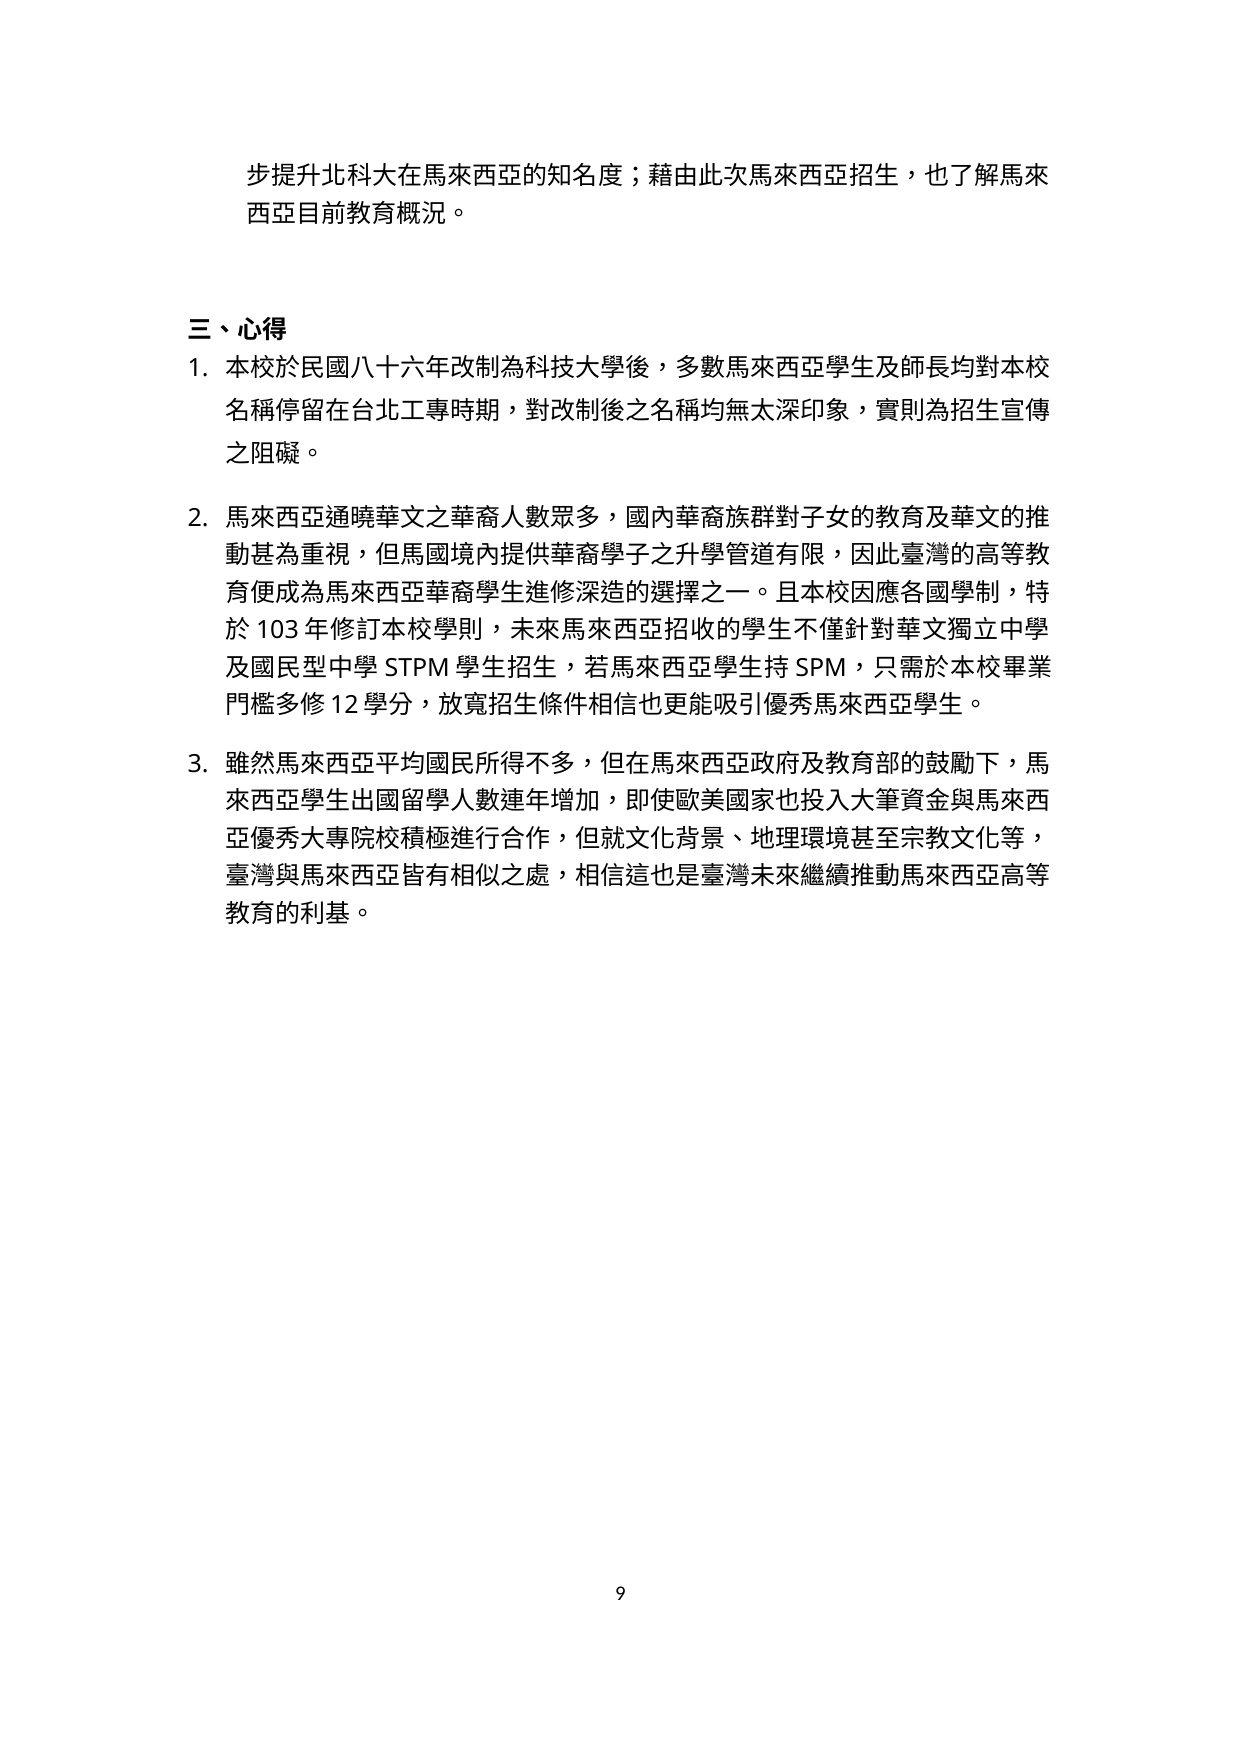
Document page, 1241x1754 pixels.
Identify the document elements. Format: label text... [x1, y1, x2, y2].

list 馬來西亞通曉華文之華裔人數眾多，國內華裔族群對子女的教育及華文的推動甚為重視，但馬國境內提供華裔學子之升學管道有限，因此臺灣的高等教育便成為馬來西亞華裔學生進修深造的選擇之一。且本校因應各國學制，特於103年修訂本校學則，未來馬來西亞招收的學生不僅針對華文獨立中學及國民型中學STPM學生招生，若馬來西亞學生持SPM，只需於本校畢業門檻多修12學分，放寬招生條件相信也更能吸引優秀馬來西亞學生。 [187, 497, 1053, 722]
list 雖然馬來西亞平均國民所得不多，但在馬來西亞政府及教育部的鼓勵下，馬來西亞學生出國留學人數連年增加，即使歐美國家也投入大筆資金與馬來西亞優秀大專院校積極進行合作，但就文化背景、地理環境甚至宗教文化等，臺灣與馬來西亞皆有相似之處，相信這也是臺灣未來繼續推動馬來西亞高等教育的利基。 [187, 742, 1053, 930]
list 本校於民國八十六年改制為科技大學後，多數馬來西亞學生及師長均對本校名稱停留在台北工專時期，對改制後之名稱均無太深印象，實則為招生宣傳之阻礙。 [187, 347, 1053, 470]
text 三、心得 [187, 309, 1053, 347]
text 步提升北科大在馬來西亞的知名度；藉由此次馬來西亞招生，也了解馬來西亞目前教育概況。 [246, 155, 1053, 230]
